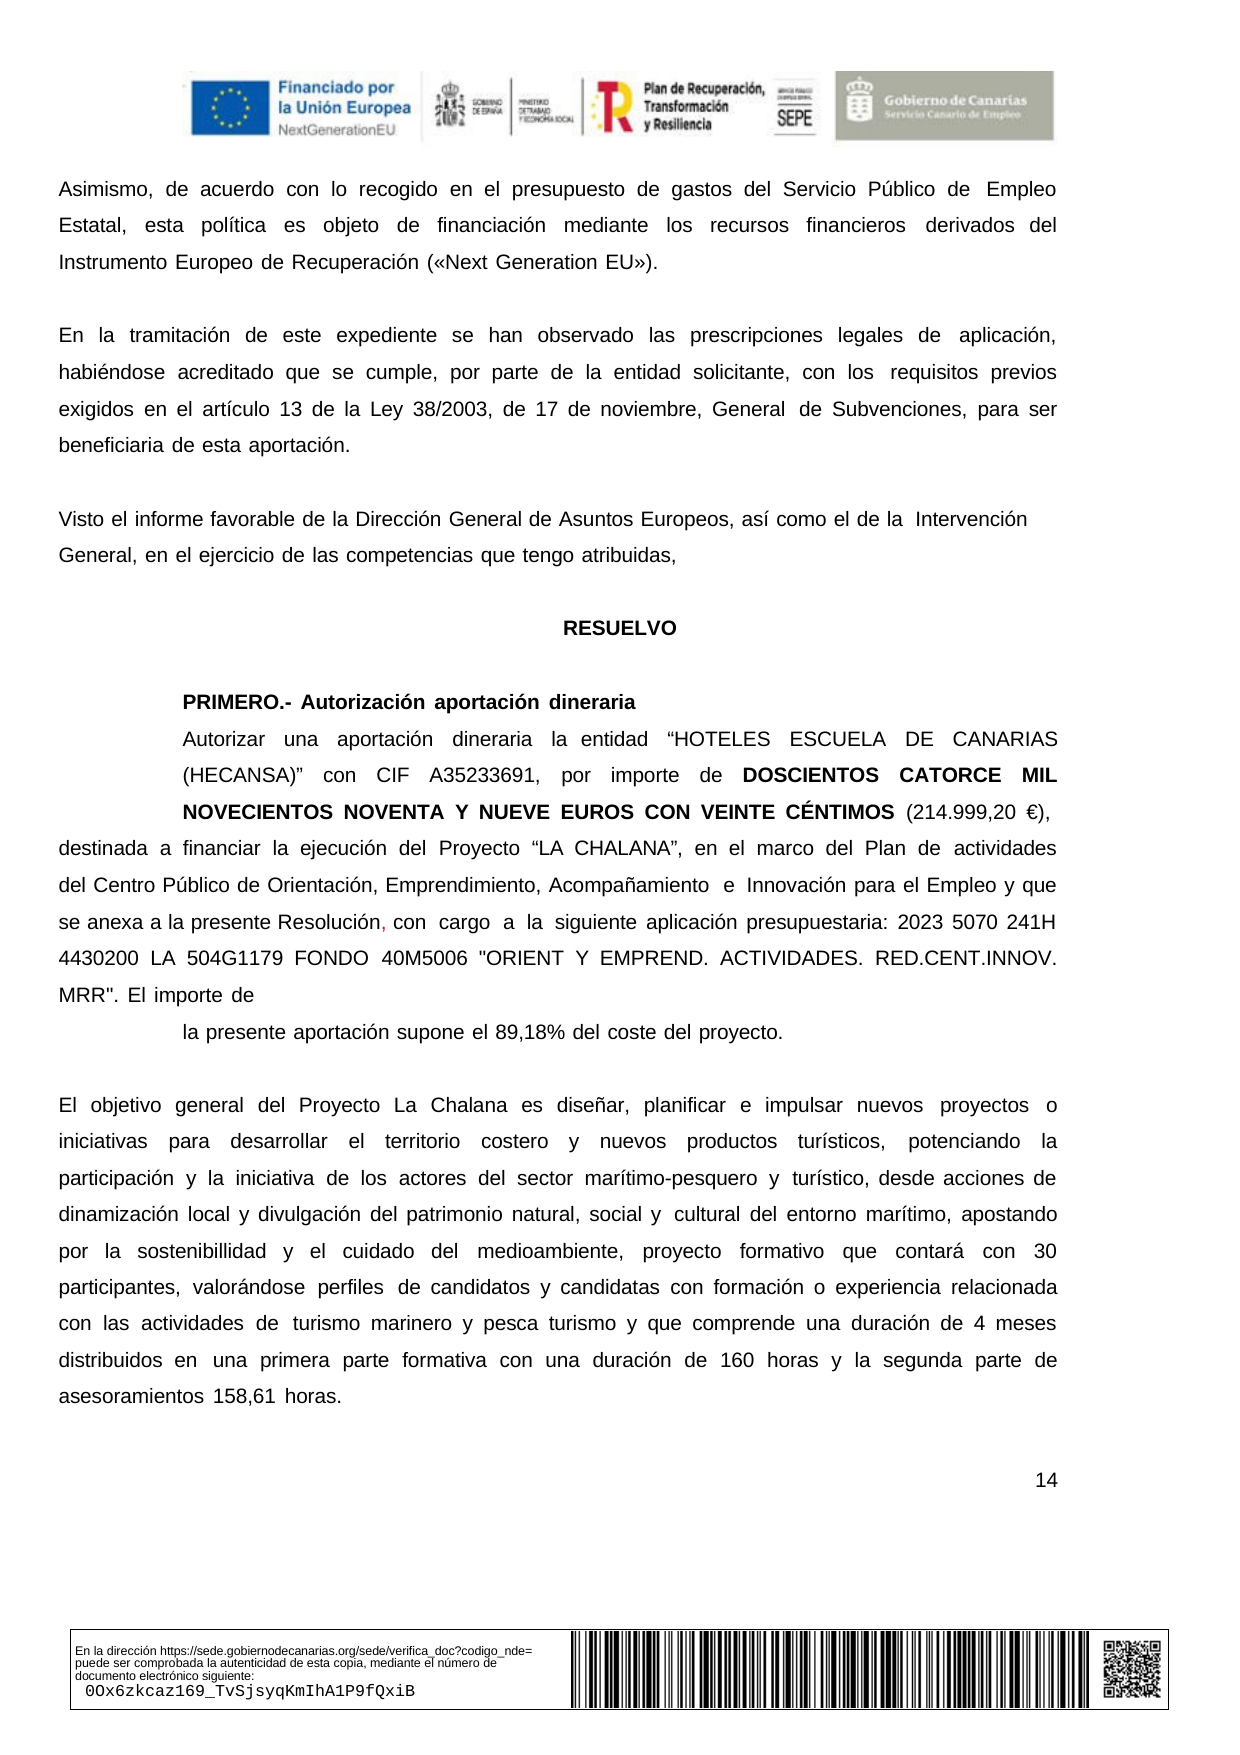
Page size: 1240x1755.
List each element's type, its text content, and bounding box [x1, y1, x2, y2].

text Visto el informe favorable de la Dirección General de Asuntos Europeos, así como el de la Intervención General, en el ejercicio de las competencias que tengo atribuidas, [58, 506, 1035, 567]
text Asimismo, de acuerdo con lo recogido en el presupuesto de gastos del Servicio Público de Empleo Estatal, esta política es objeto de financiación mediante los recursos financieros derivados del Instrumento Europeo de Recuperación («Next Generation EU»). [58, 176, 1057, 274]
text 14 [58, 1468, 1058, 1492]
subtitle RESUELVO [413, 616, 827, 640]
text destinada a financiar la ejecución del Proyecto “LA CHALANA”, en el marco del Plan de actividades del Centro Público de Orientación, Emprendimiento, Acompañamiento e Innovación para el Empleo y que se anexa a la presente Resolución, con cargo a la siguiente aplicación presupuestaria: 2023 5070 241H 4430200 LA 504G1179 FONDO 40M5006 "ORIENT Y EMPREND. ACTIVIDADES. RED.CENT.INNOV. MRR". El importe de [58, 836, 1058, 1007]
text la presente aportación supone el 89,18% del coste del proyecto. [182, 1019, 1181, 1043]
text En la tramitación de este expediente se han observado las prescripciones legales de aplicación, habiéndose acreditado que se cumple, por parte de la entidad solicitante, con los requisitos previos exigidos en el artículo 13 de la Ley 38/2003, de 17 de noviembre, General de Subvenciones, para ser beneficiaria de esta aportación. [58, 323, 1057, 457]
text Autorizar una aportación dineraria la entidad “HOTELES ESCUELA DE CANARIAS (HECANSA)” con CIF A35233691, por importe de DOSCIENTOS CATORCE MIL NOVECIENTOS NOVENTA Y NUEVE EUROS CON VEINTE CÉNTIMOS (214.999,20 €), [182, 726, 1058, 823]
text PRIMERO.- Autorización aportación dineraria [182, 690, 1181, 714]
text El objetivo general del Proyecto La Chalana es diseñar, planificar e impulsar nuevos proyectos o iniciativas para desarrollar el territorio costero y nuevos productos turísticos, potenciando la participación y la iniciativa de los actores del sector marítimo-pesquero y turístico, desde acciones de dinamización local y divulgación del patrimonio natural, social y cultural del entorno marítimo, apostando por la sostenibillidad y el cuidado del medioambiente, proyecto formativo que contará con 30 participantes, valorándose perfiles de candidatos y candidatas con formación o experiencia relacionada con las actividades de turismo marinero y pesca turismo y que comprende una duración de 4 meses distribuidos en una primera parte formativa con una duración de 160 horas y la segunda parte de asesoramientos 158,61 horas. [58, 1093, 1057, 1408]
